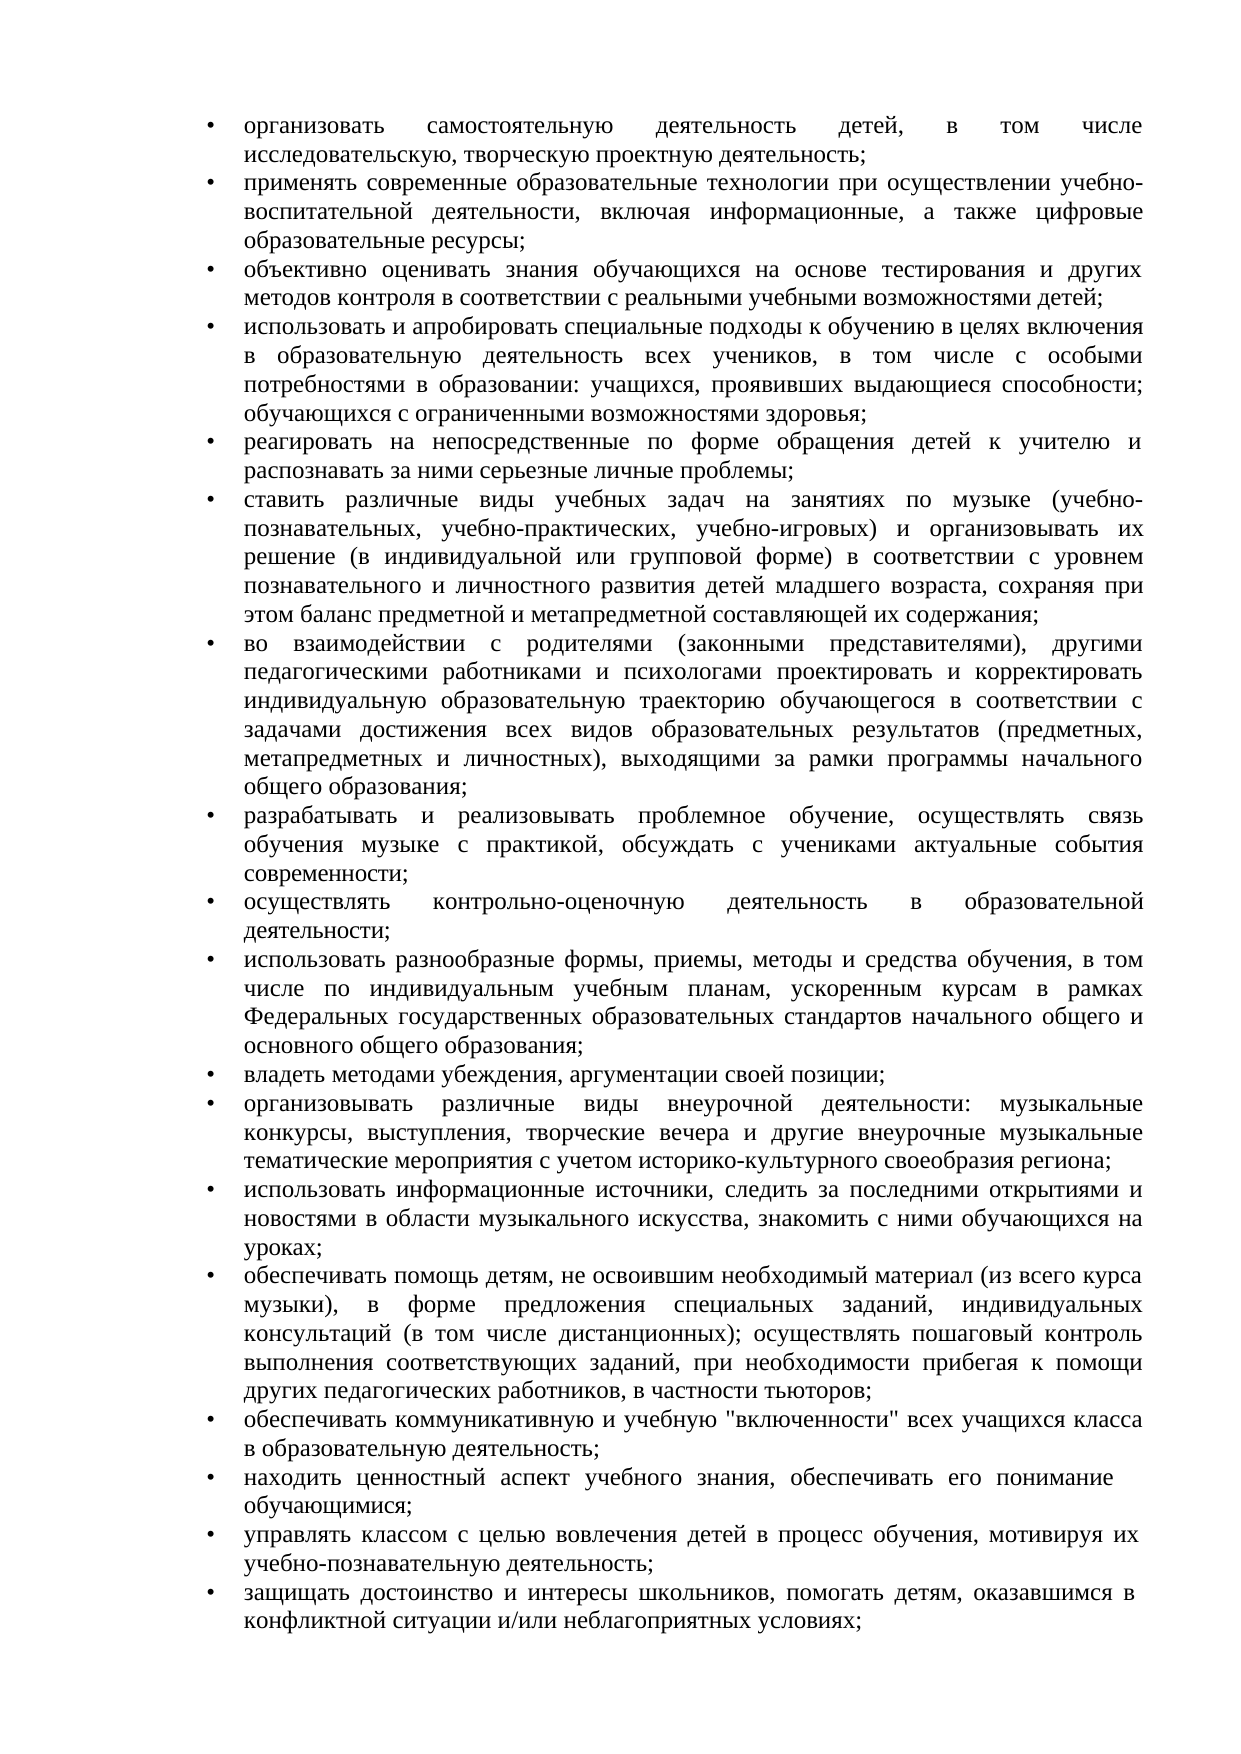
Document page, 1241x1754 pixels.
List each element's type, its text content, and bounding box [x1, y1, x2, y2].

list применять современные образовательные технологии при осуществлении учебно- воспитательной деятельности, включая информационные, а также цифровые образовательные ресурсы; [206, 167, 1144, 254]
list организовывать различные виды внеурочной деятельности: музыкальные конкурсы, выступления, творческие вечера и другие внеурочные музыкальные тематические мероприятия с учетом историко-культурного своеобразия региона; [206, 1088, 1144, 1174]
list владеть методами убеждения, аргументации своей позиции; [206, 1059, 1157, 1088]
list разрабатывать и реализовывать проблемное обучение, осуществлять связь обучения музыке с практикой, обсуждать с учениками актуальные события современности; [206, 800, 1144, 886]
list использовать и апробировать специальные подходы к обучению в целях включения в образовательную деятельность всех учеников, в том числе с особыми потребностями в образовании: учащихся, проявивших выдающиеся способности; обучающихся с ограниченными возможностями здоровья; [206, 311, 1144, 426]
list во взаимодействии с родителями (законными представителями), другими педагогическими работниками и психологами проектировать и корректировать индивидуальную образовательную траекторию обучающегося в соответствии с задачами достижения всех видов образовательных результатов (предметных, метапредметных и личностных), выходящими за рамки программы начального общего образования; [206, 628, 1144, 800]
list находить ценностный аспект учебного знания, обеспечивать его понимание обучающимися; [206, 1462, 1143, 1519]
list реагировать на непосредственные по форме обращения детей к учителю и распознавать за ними серьезные личные проблемы; [206, 426, 1143, 484]
list обеспечивать коммуникативную и учебную "включенности" всех учащихся класса в образовательную деятельность; [206, 1404, 1143, 1462]
list защищать достоинство и интересы школьников, помогать детям, оказавшимся в конфликтной ситуации и/или неблагоприятных условиях; [206, 1577, 1144, 1634]
list осуществлять контрольно-оценочную деятельность в образовательной деятельности; [206, 886, 1144, 944]
list обеспечивать помощь детям, не освоившим необходимый материал (из всего курса музыки), в форме предложения специальных заданий, индивидуальных консультаций (в том числе дистанционных); осуществлять пошаговый контроль выполнения соответствующих заданий, при необходимости прибегая к помощи других педагогических работников, в частности тьюторов; [206, 1260, 1143, 1404]
list использовать разнообразные формы, приемы, методы и средства обучения, в том числе по индивидуальным учебным планам, ускоренным курсам в рамках Федеральных государственных образовательных стандартов начального общего и основного общего образования; [206, 944, 1144, 1059]
list объективно оценивать знания обучающихся на основе тестирования и других методов контроля в соответствии с реальными учебными возможностями детей; [206, 254, 1143, 311]
list использовать информационные источники, следить за последними открытиями и новостями в области музыкального искусства, знакомить с ними обучающихся на уроках; [206, 1174, 1144, 1260]
list организовать самостоятельную деятельность детей, в том числе исследовательскую, творческую проектную деятельность; [206, 110, 1143, 167]
list ставить различные виды учебных задач на занятиях по музыке (учебно- познавательных, учебно-практических, учебно-игровых) и организовывать их решение (в индивидуальной или групповой форме) в соответствии с уровнем познавательного и личностного развития детей младшего возраста, сохраняя при этом баланс предметной и метапредметной составляющей их содержания; [206, 484, 1144, 628]
list управлять классом с целью вовлечения детей в процесс обучения, мотивируя их учебно-познавательную деятельность; [206, 1519, 1143, 1577]
